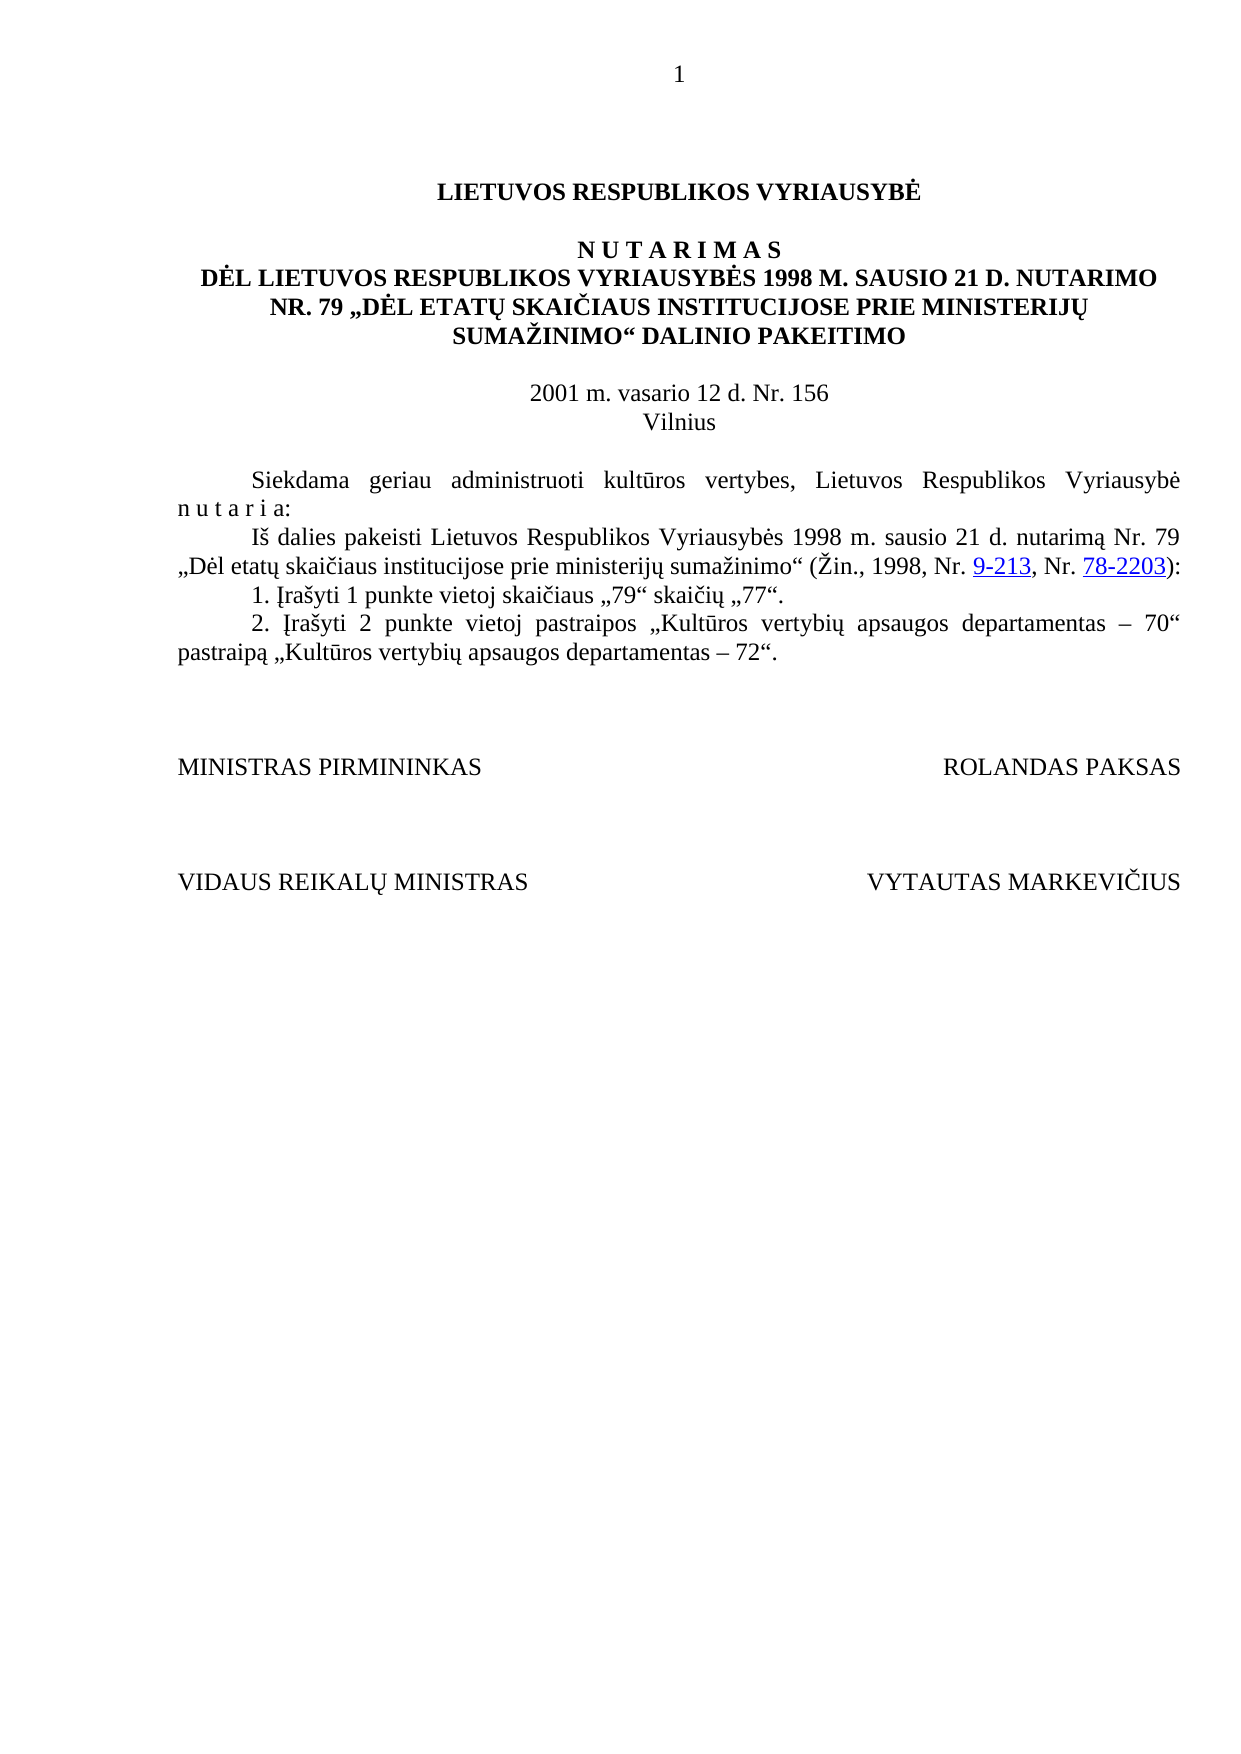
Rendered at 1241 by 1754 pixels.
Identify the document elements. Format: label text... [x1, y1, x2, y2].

text Iš dalies pakeisti Lietuvos Respublikos Vyriausybės 1998 m. sausio 21 d. nutarimą Nr. 79 „Dėl etatų skaičiaus institucijose prie ministerijų sumažinimo“ (Žin., 1998, Nr. 9-213, Nr. 78-2203): [177, 522, 1181, 580]
text DĖL LIETUVOS RESPUBLIKOS VYRIAUSYBĖS 1998 M. SAUSIO 21 D. NUTARIMO NR. 79 „DĖL ETATŲ SKAIČIAUS INSTITUCIJOSE PRIE MINISTERIJŲ SUMAŽINIMO“ DALINIO PAKEITIMO [177, 263, 1181, 350]
text VIDAUS REIKALŲ MINISTRAS VYTAUTAS MARKEVIČIUS [177, 867, 1181, 896]
text N U T A R I M A S [177, 235, 1181, 263]
text Siekdama geriau administruoti kultūros vertybes, Lietuvos Respublikos Vyriausybė nutaria: [177, 465, 1181, 522]
text 2001 m. vasario 12 d. Nr. 156 [177, 378, 1181, 407]
text LIETUVOS RESPUBLIKOS VYRIAUSYBĖ [177, 177, 1181, 206]
text MINISTRAS PIRMININKAS ROLANDAS PAKSAS [177, 752, 1181, 781]
text 2. Įrašyti 2 punkte vietoj pastraipos „Kultūros vertybių apsaugos departamentas – 70“ pastraipą „Kultūros vertybių apsaugos departamentas – 72“. [177, 608, 1181, 666]
text 1. Įrašyti 1 punkte vietoj skaičiaus „79“ skaičių „77“. [177, 580, 1181, 608]
text Vilnius [177, 407, 1181, 436]
